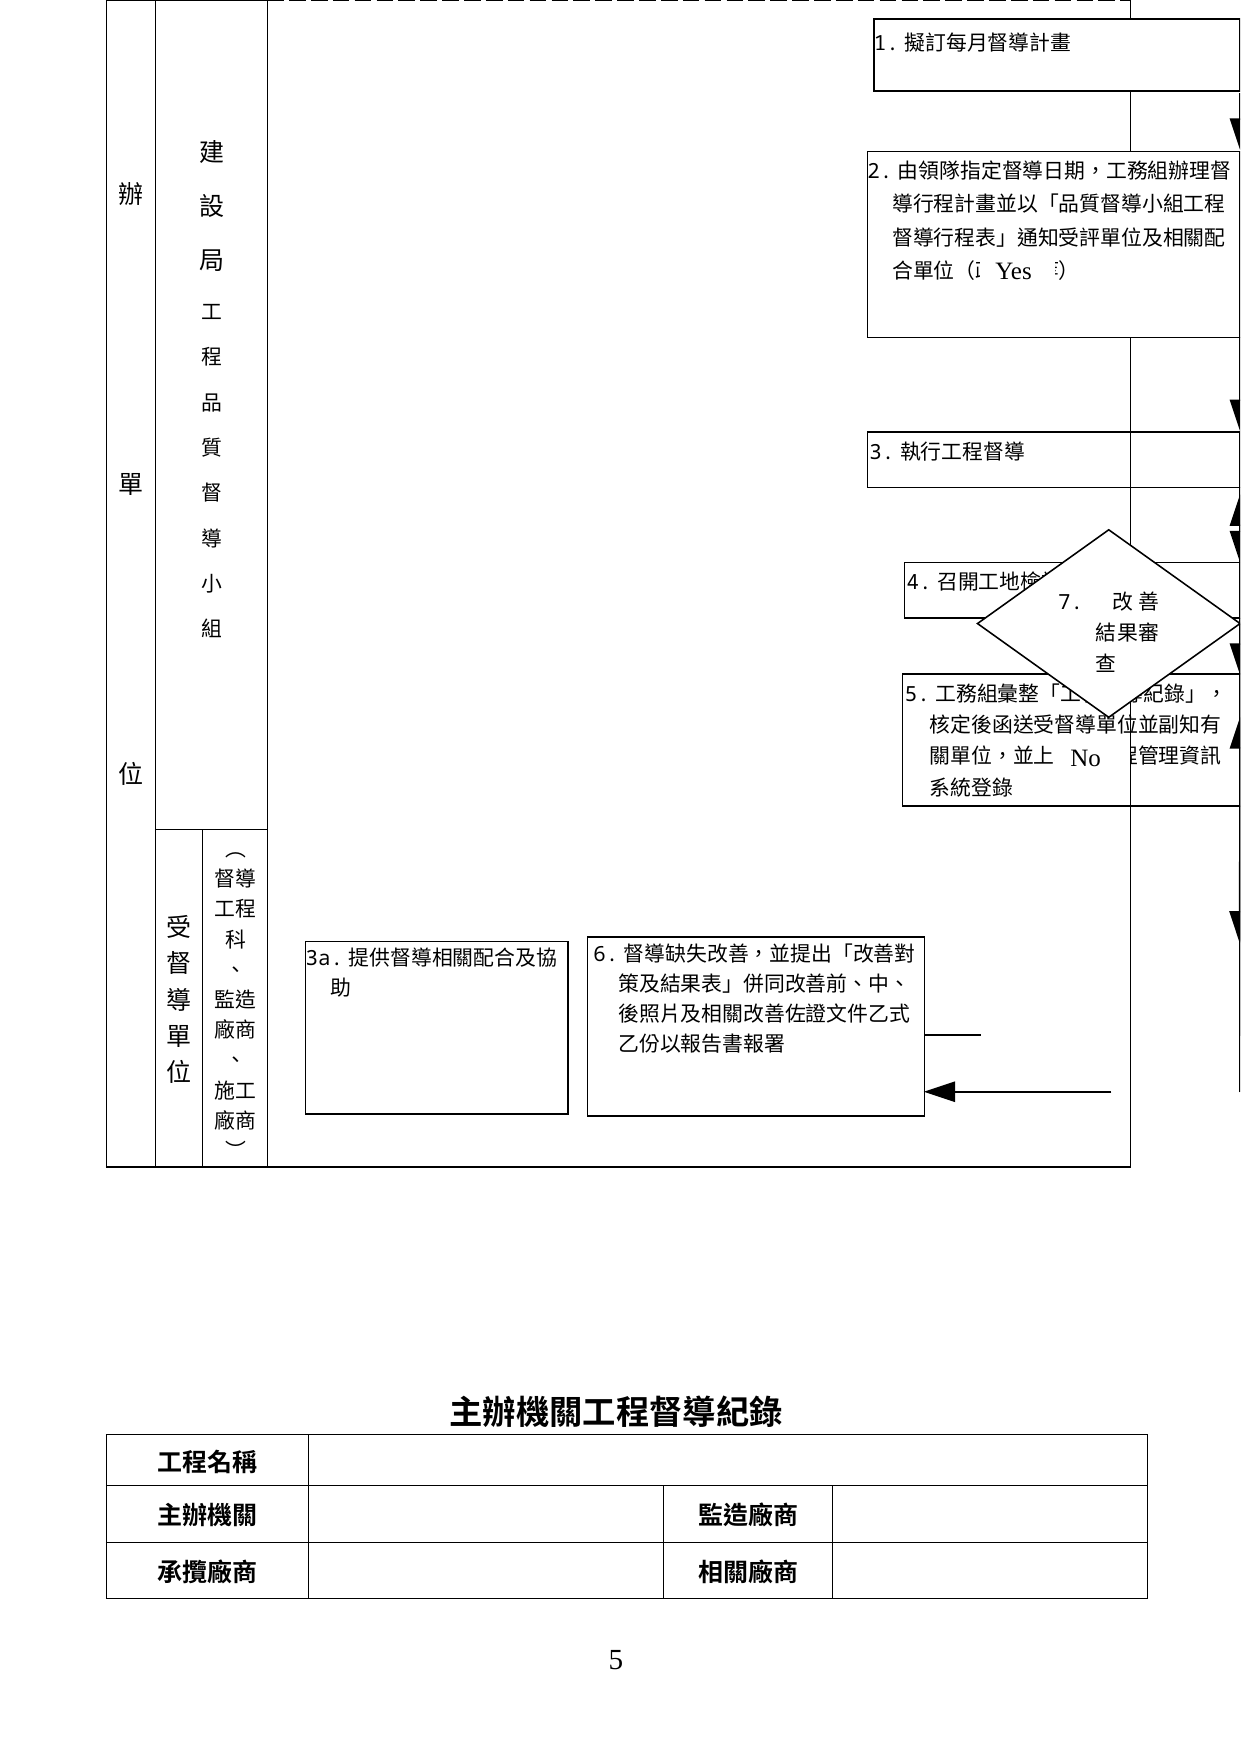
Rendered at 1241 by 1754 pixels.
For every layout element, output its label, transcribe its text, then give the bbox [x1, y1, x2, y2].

table_header 工程名稱 [107, 1435, 308, 1485]
table_cell [699, 0, 1130, 829]
table_cell ︵ 督導 工程 科 、 監造 廠商 、 施工 廠商 ︶ [203, 830, 267, 1166]
table_cell 相關廠商 [664, 1543, 832, 1598]
table_cell 受 督 導 單 位 [156, 830, 202, 1166]
table_cell [309, 1486, 663, 1542]
table_cell [268, 0, 699, 829]
table_header 辦單位 [107, 1, 155, 1166]
table_cell [905, 563, 1059, 617]
table_cell [980, 249, 1055, 305]
table_cell [833, 1486, 1147, 1542]
table_cell [868, 433, 1130, 487]
table_cell [268, 829, 1130, 1166]
table_header [309, 1435, 1147, 1485]
table_cell [309, 1543, 663, 1598]
table_cell 承攬廠商 [107, 1543, 308, 1598]
table_cell 監造廠商 [664, 1486, 832, 1542]
table_cell [833, 1543, 1147, 1598]
text 主辦機關工程督導紀錄 [106, 1386, 1125, 1434]
table_cell 建 設 局 工 程 品 質 督 導 小 組 [156, 1, 267, 829]
table_cell [1025, 574, 1039, 587]
table_cell 主辦機關 [107, 1486, 308, 1542]
table_cell [903, 675, 1130, 805]
